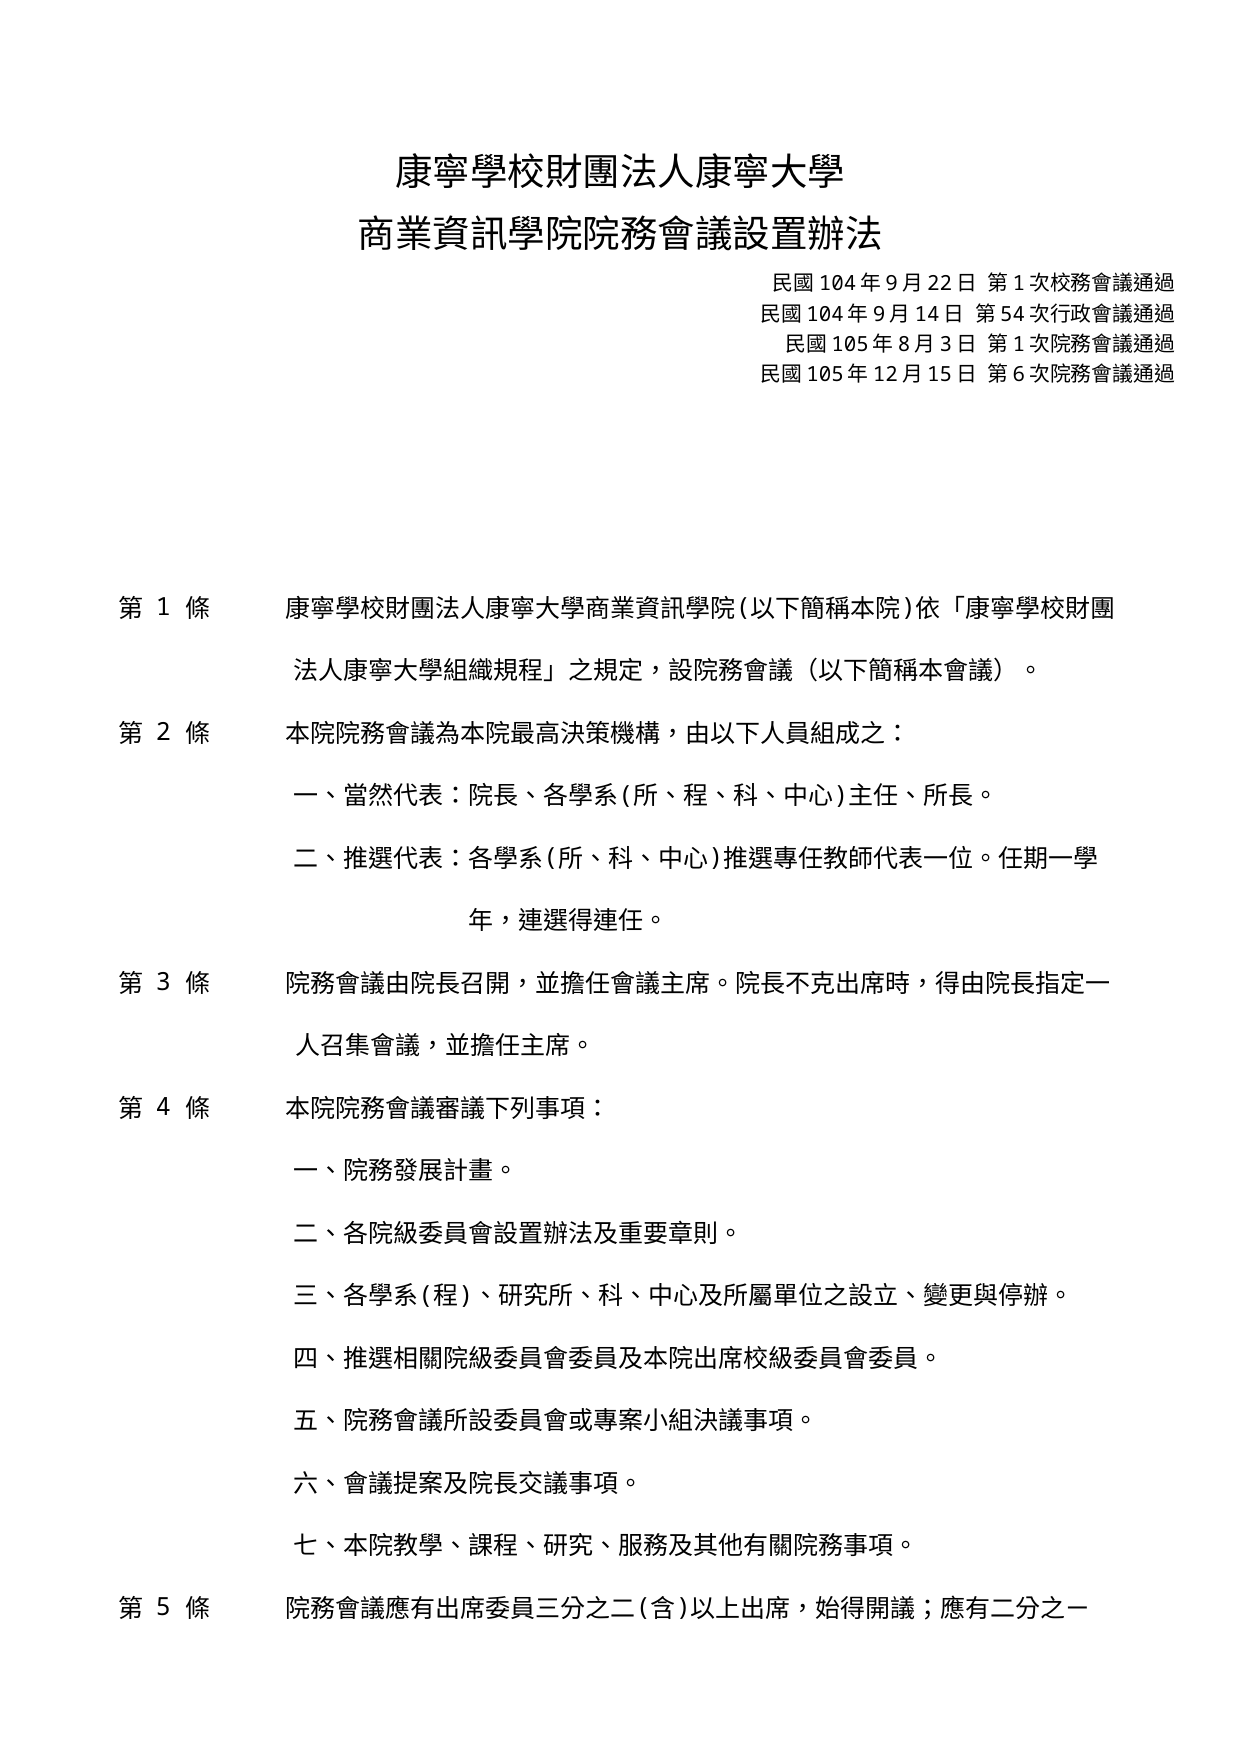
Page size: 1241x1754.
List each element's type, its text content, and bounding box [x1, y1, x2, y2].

text 一、院務發展計畫。 [118, 1127, 1122, 1189]
text 第 3 條 院務會議由院長召開，並擔任會議主席。院長不克出席時，得由院長指定一人召集會議，並擔任主席。 [118, 939, 1122, 1064]
text 六、會議提案及院長交議事項。 [118, 1439, 1122, 1502]
text 民國105年8月3日 第1次院務會議通過 [733, 327, 1175, 357]
text 三、各學系(程)、研究所、科、中心及所屬單位之設立、變更與停辦。 [118, 1252, 1122, 1314]
text 商業資訊學院院務會議設置辦法 [118, 189, 1122, 252]
text 民國104年9月14日 第54次行政會議通過 [733, 297, 1175, 327]
text 四、推選相關院級委員會委員及本院出席校級委員會委員。 [118, 1314, 1122, 1377]
text 第 1 條 康寧學校財團法人康寧大學商業資訊學院(以下簡稱本院)依「康寧學校財團法人康寧大學組織規程」之規定，設院務會議（以下簡稱本會議）。 [118, 564, 1122, 689]
text [718, 259, 1190, 433]
text 五、院務會議所設委員會或專案小組決議事項。 [118, 1377, 1122, 1439]
text 民國105年12月15日 第6次院務會議通過 [733, 357, 1175, 388]
text 康寧學校財團法人康寧大學 [118, 127, 1122, 189]
text 一、當然代表：院長、各學系(所、程、科、中心)主任、所長。 [118, 752, 1122, 814]
text 七、本院教學、課程、研究、服務及其他有關院務事項。 [118, 1502, 1122, 1564]
text 二、各院級委員會設置辦法及重要章則。 [118, 1189, 1122, 1252]
text 第 4 條 本院院務會議審議下列事項： [118, 1064, 1122, 1127]
text 民國104年9月22日 第1次校務會議通過 [733, 267, 1175, 297]
text 第 2 條 本院院務會議為本院最高決策機構，由以下人員組成之： [118, 689, 1122, 752]
text 二、推選代表：各學系(所、科、中心)推選專任教師代表一位。任期一學年，連選得連任。 [293, 814, 1122, 939]
text 第 5 條 院務會議應有出席委員三分之二(含)以上出席，始得開議；應有二分之ㄧ [118, 1564, 1122, 1627]
